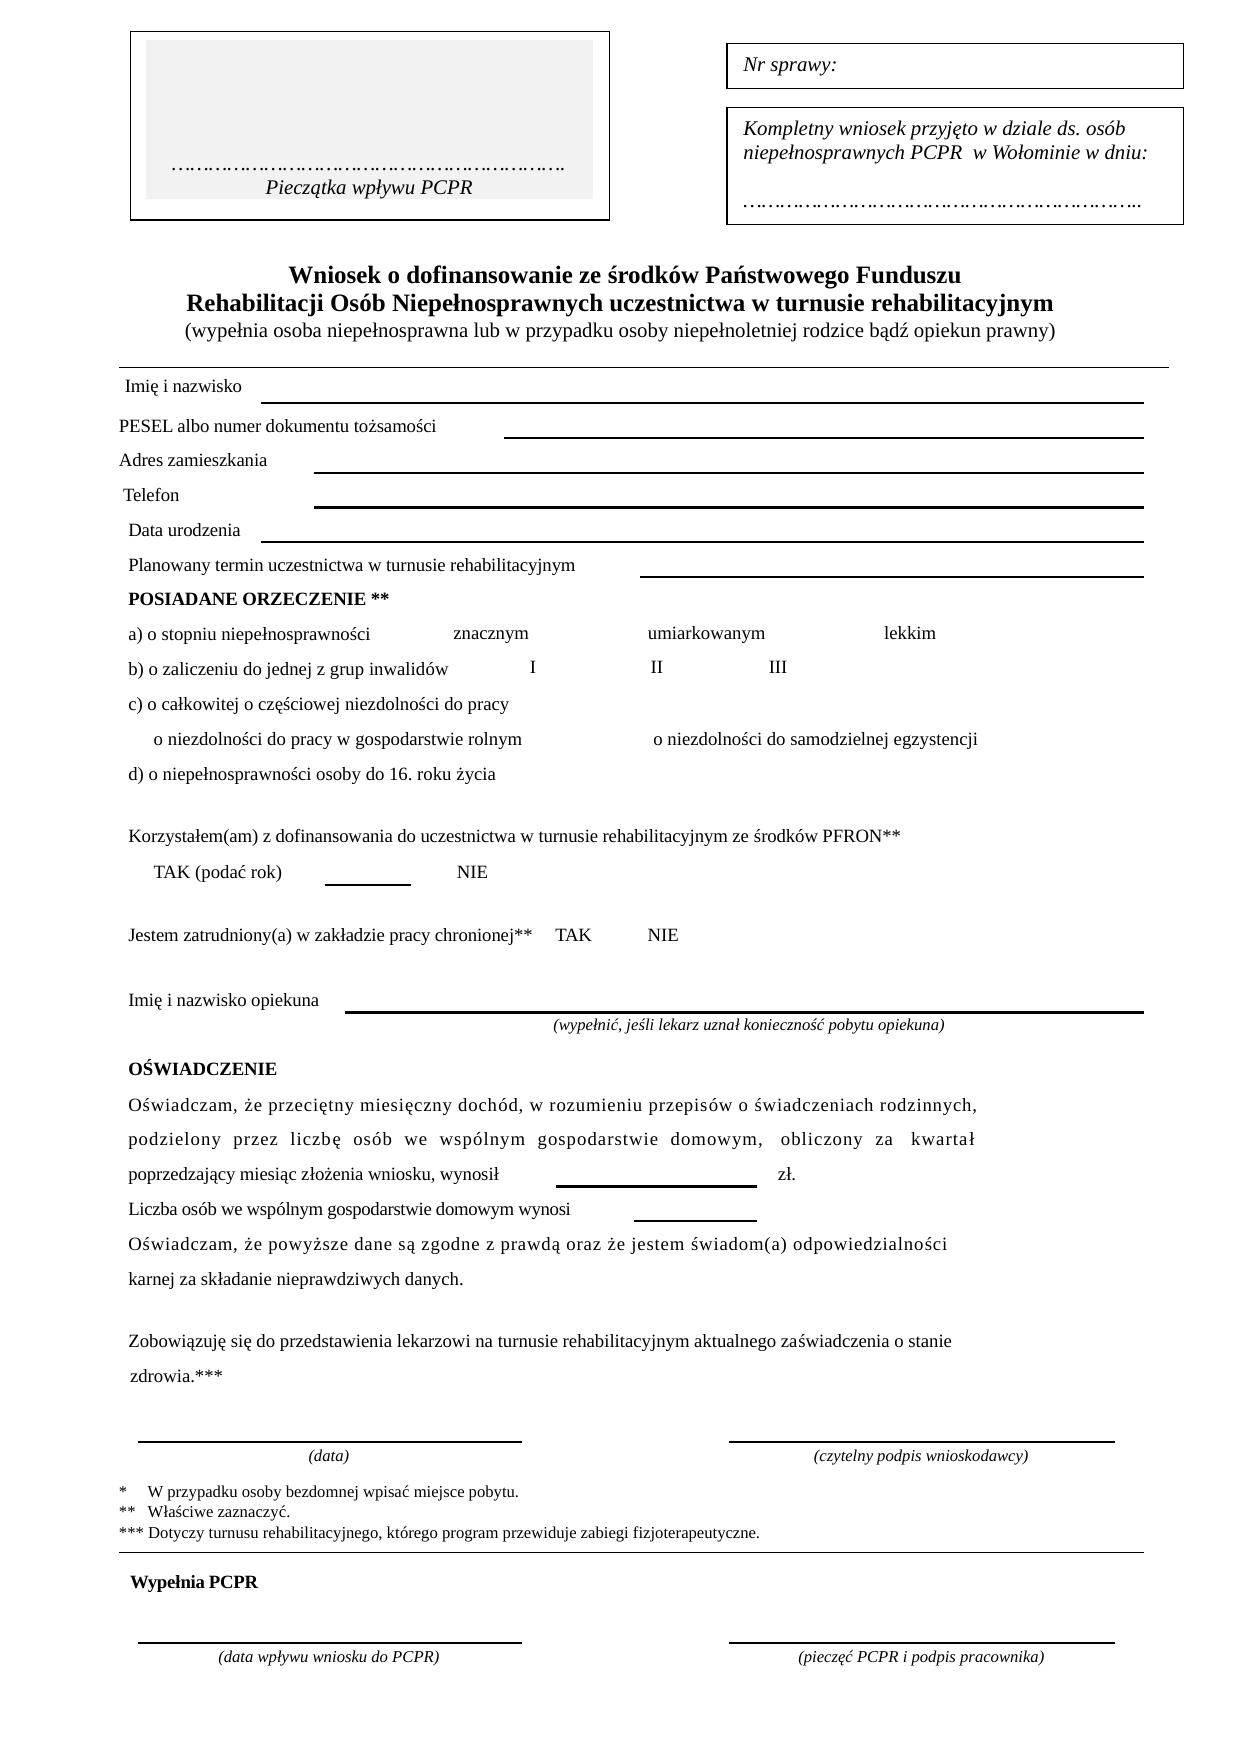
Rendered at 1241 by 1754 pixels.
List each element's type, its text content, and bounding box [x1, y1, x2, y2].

table_cell [1144, 884, 1169, 913]
table_cell [119, 785, 851, 814]
table_cell Oświadczam, że powyższe dane są zgodne z prawdą oraz że jestem świadom(a) odpowiedzialności [119, 1220, 1144, 1255]
table_cell [1144, 646, 1169, 680]
table_cell [1144, 1151, 1169, 1185]
table_cell [119, 1389, 556, 1441]
table_cell poprzedzający miesiąc złożenia wniosku, wynosił [119, 1151, 556, 1185]
table_cell Oświadczam, że przeciętny miesięczny dochód, w rozumieniu przepisów o świadczeniach rodzinnych, [119, 1081, 1144, 1116]
table_cell Imię i nazwisko opiekuna [119, 977, 345, 1011]
table_cell [1144, 506, 1169, 541]
table_cell [1144, 1185, 1169, 1220]
table_cell (data wpływu wniosku do PCPR) [138, 1644, 522, 1709]
table_cell [1144, 1319, 1169, 1354]
table_cell Liczba osób we wspólnym gospodarstwie domowym wynosi [119, 1185, 634, 1220]
table_header [1144, 368, 1169, 402]
table_cell [119, 948, 851, 977]
table_cell [314, 474, 1144, 506]
table_cell zdrowia.*** [119, 1354, 1144, 1388]
text (wypełnia osoba niepełnosprawna lub w przypadku osoby niepełnoletniej rodzice bądź opiekun prawny) [118, 317, 1122, 342]
table_cell * W przypadku osoby bezdomnej wpisać miejsce pobytu. ** Właściwe zaznaczyć. *** Dotyczy turnusu rehabilitacyjnego, którego program przewiduje zabiegi fizjoterapeutyczne. [119, 1473, 1144, 1480]
table_cell Adres zamieszkania [119, 437, 314, 448]
table_cell (czytelny podpis wnioskodawcy) [729, 1443, 1115, 1473]
table_cell [1144, 1642, 1169, 1709]
table_cell OŚWIADCZENIE [119, 1046, 1144, 1081]
table_cell [314, 437, 1144, 472]
table_cell [1144, 541, 1169, 576]
table_cell [1144, 1116, 1169, 1151]
table_cell [522, 1441, 729, 1473]
table_cell [1144, 437, 1169, 472]
table_cell [1144, 1354, 1169, 1388]
table_cell [851, 750, 1144, 785]
table_cell [522, 1642, 729, 1709]
table_cell Data urodzenia [119, 506, 261, 541]
table_cell c) o całkowitej o częściowej niezdolności do pracy [119, 680, 851, 715]
table_cell [119, 1642, 137, 1648]
table_cell [1144, 715, 1169, 750]
table_cell * W przypadku osoby bezdomnej wpisać miejsce pobytu. ** Właściwe zaznaczyć. *** Dotyczy turnusu rehabilitacyjnego, którego program przewiduje zabiegi fizjoterapeutyczne. [119, 1543, 1144, 1552]
table_cell [556, 1151, 757, 1185]
table_cell Telefon [119, 472, 314, 482]
table_cell I II III [509, 646, 1144, 680]
table_cell Planowany termin uczestnictwa w turnusie rehabilitacyjnym [119, 541, 640, 576]
table_cell [1144, 977, 1169, 1011]
table_cell (wypełnić, jeśli lekarz uznał konieczność pobytu opiekuna) [345, 1014, 1144, 1046]
table_header Imię i nazwisko [119, 368, 261, 402]
table_cell NIE [411, 849, 1144, 883]
table_cell [1144, 913, 1169, 947]
table_cell znacznym umiarkowanym lekkim [433, 611, 1144, 646]
table_cell (data) [138, 1443, 522, 1473]
table_cell [1144, 1011, 1169, 1046]
table_cell d) o niepełnosprawności osoby do 16. roku życia [119, 750, 851, 785]
table_cell [504, 404, 1144, 437]
table_cell [1144, 1220, 1169, 1255]
table_cell a) o stopniu niepełnosprawności [119, 611, 433, 646]
table_cell podzielony przez liczbę osób we wspólnym gospodarstwie domowym, obliczony za kwartał [119, 1116, 1144, 1151]
table_cell [345, 977, 1144, 1011]
table_cell [1115, 1642, 1144, 1709]
table_cell [325, 849, 411, 883]
table_cell [1144, 750, 1169, 785]
table_header [261, 368, 1144, 402]
table_cell karnej za składanie nieprawdziwych danych. [119, 1255, 1144, 1290]
table_cell [1144, 1473, 1169, 1552]
table_cell [634, 1188, 757, 1220]
table_cell b) o zaliczeniu do jednej z grup inwalidów [119, 646, 509, 680]
table_cell [1144, 1290, 1169, 1319]
text ……………………………………………………….. [743, 188, 1168, 212]
table_cell (pieczęć PCPR i podpis pracownika) [729, 1644, 1115, 1709]
table_cell Wypełnia PCPR [119, 1553, 1144, 1642]
table_cell [1144, 814, 1169, 849]
table_cell [119, 884, 851, 913]
table_cell [1144, 849, 1169, 883]
table_cell [851, 680, 1144, 715]
text ………………………………………………………. Pieczątka wpływu PCPR [146, 151, 593, 199]
text Wniosek o dofinansowanie ze środków Państwowego Funduszu Rehabilitacji Osób Niepełnosprawnych uczestnictwa w turnusie rehabilitacyjnym [118, 260, 1122, 317]
table_cell [1144, 576, 1169, 611]
table_cell zł. [757, 1151, 1144, 1185]
table_cell o niezdolności do pracy w gospodarstwie rolnym o niezdolności do samodzielnej egzystencji [119, 715, 1144, 750]
table_cell [119, 1673, 137, 1709]
table_cell [851, 884, 1144, 913]
table_cell PESEL albo numer dokumentu tożsamości [119, 402, 504, 413]
table_cell [119, 1011, 345, 1046]
table_cell TAK (podać rok) [119, 849, 325, 883]
table_cell [851, 785, 1144, 814]
table_cell [556, 1389, 1144, 1441]
table_cell [1144, 1255, 1169, 1290]
table_cell [1144, 1081, 1169, 1116]
table_cell [1144, 611, 1169, 646]
table_cell [640, 543, 1144, 576]
table_cell [757, 1185, 1144, 1220]
table_cell Jestem zatrudniony(a) w zakładzie pracy chronionej** TAK NIE [119, 913, 1144, 947]
table_cell [1144, 785, 1169, 814]
table_cell [1144, 680, 1169, 715]
table_cell [851, 948, 1144, 977]
table_cell [1144, 1552, 1169, 1642]
text Nr sprawy: [743, 51, 1168, 76]
text Kompletny wniosek przyjęto w dziale ds. osób niepełnosprawnych PCPR w Wołominie w dniu: [743, 116, 1168, 164]
table_cell [261, 506, 1144, 541]
table_cell [119, 1290, 851, 1319]
table_cell [1144, 1046, 1169, 1081]
table_cell [1144, 948, 1169, 977]
table_cell Zobowiązuję się do przedstawienia lekarzowi na turnusie rehabilitacyjnym aktualnego zaświadczenia o stanie [119, 1319, 1144, 1354]
table_cell [1144, 472, 1169, 506]
table_cell [1144, 402, 1169, 437]
table_cell Korzystałem(am) z dofinansowania do uczestnictwa w turnusie rehabilitacyjnym ze środków PFRON** [119, 814, 1144, 849]
table_cell [1144, 1389, 1169, 1441]
table_cell [1115, 1441, 1144, 1473]
table_cell [851, 1290, 1144, 1319]
table_cell POSIADANE ORZECZENIE ** [119, 576, 1144, 611]
table_cell [1144, 1441, 1169, 1473]
